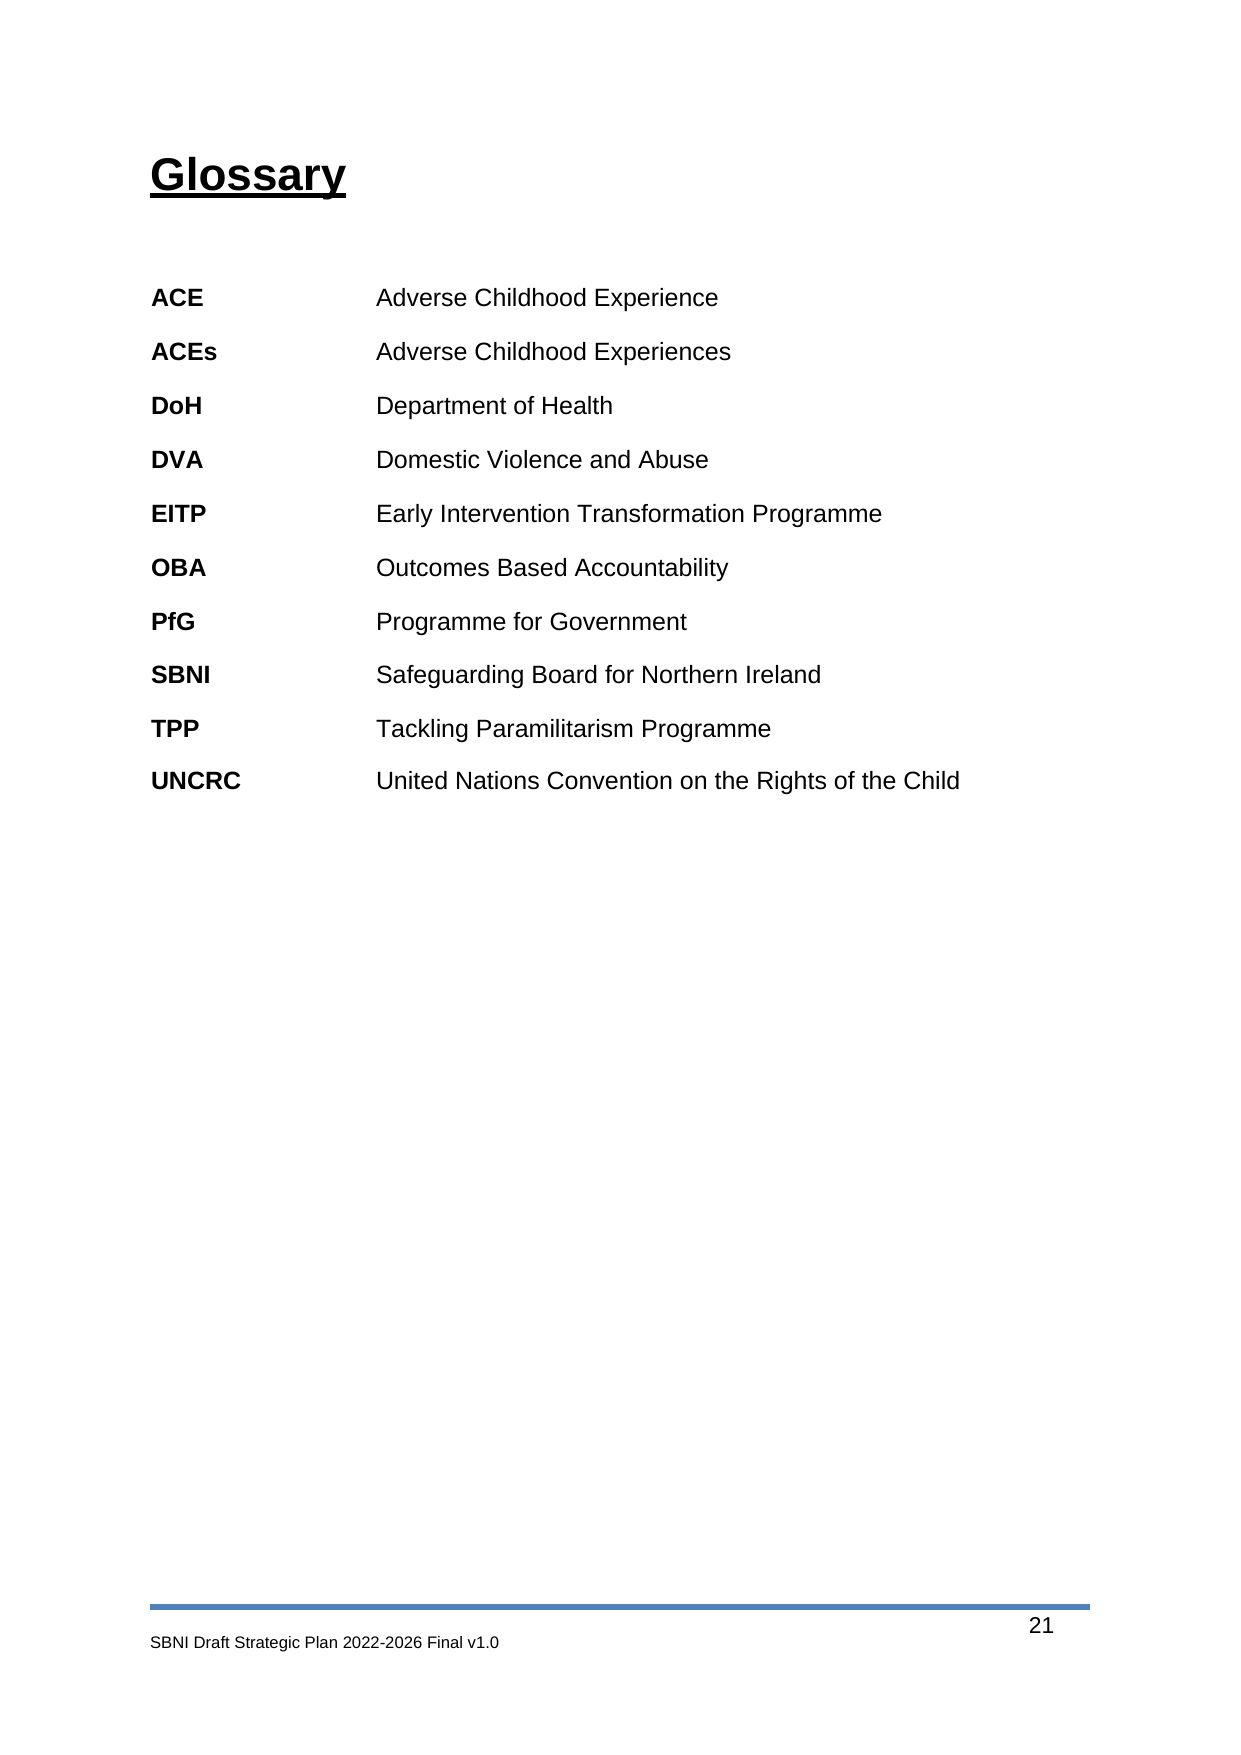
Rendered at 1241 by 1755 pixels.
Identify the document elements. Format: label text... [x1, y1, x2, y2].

table_cell PfG [146, 594, 308, 648]
table_cell Outcomes Based Accountability [308, 541, 966, 594]
table_cell TPP [146, 702, 308, 756]
table_cell EITP [146, 487, 308, 541]
table_cell ACEs [146, 325, 308, 379]
table_cell Adverse Childhood Experiences [308, 325, 966, 379]
table_header Adverse Childhood Experience [308, 284, 966, 325]
table_cell UNCRC [146, 756, 308, 797]
table_cell Department of Health [308, 379, 966, 433]
table_cell DoH [146, 379, 308, 433]
table_cell SBNI [146, 648, 308, 702]
table_cell DVA [146, 433, 308, 487]
table_cell Early Intervention Transformation Programme [308, 487, 966, 541]
table_cell Safeguarding Board for Northern Ireland [308, 648, 966, 702]
table_header ACE [146, 284, 308, 325]
table_cell Tackling Paramilitarism Programme [308, 702, 966, 756]
table_cell Domestic Violence and Abuse [308, 433, 966, 487]
table_cell United Nations Convention on the Rights of the Child [308, 756, 966, 797]
subtitle Glossary [150, 148, 1116, 201]
table_cell Programme for Government [308, 594, 966, 648]
table_cell OBA [146, 541, 308, 594]
